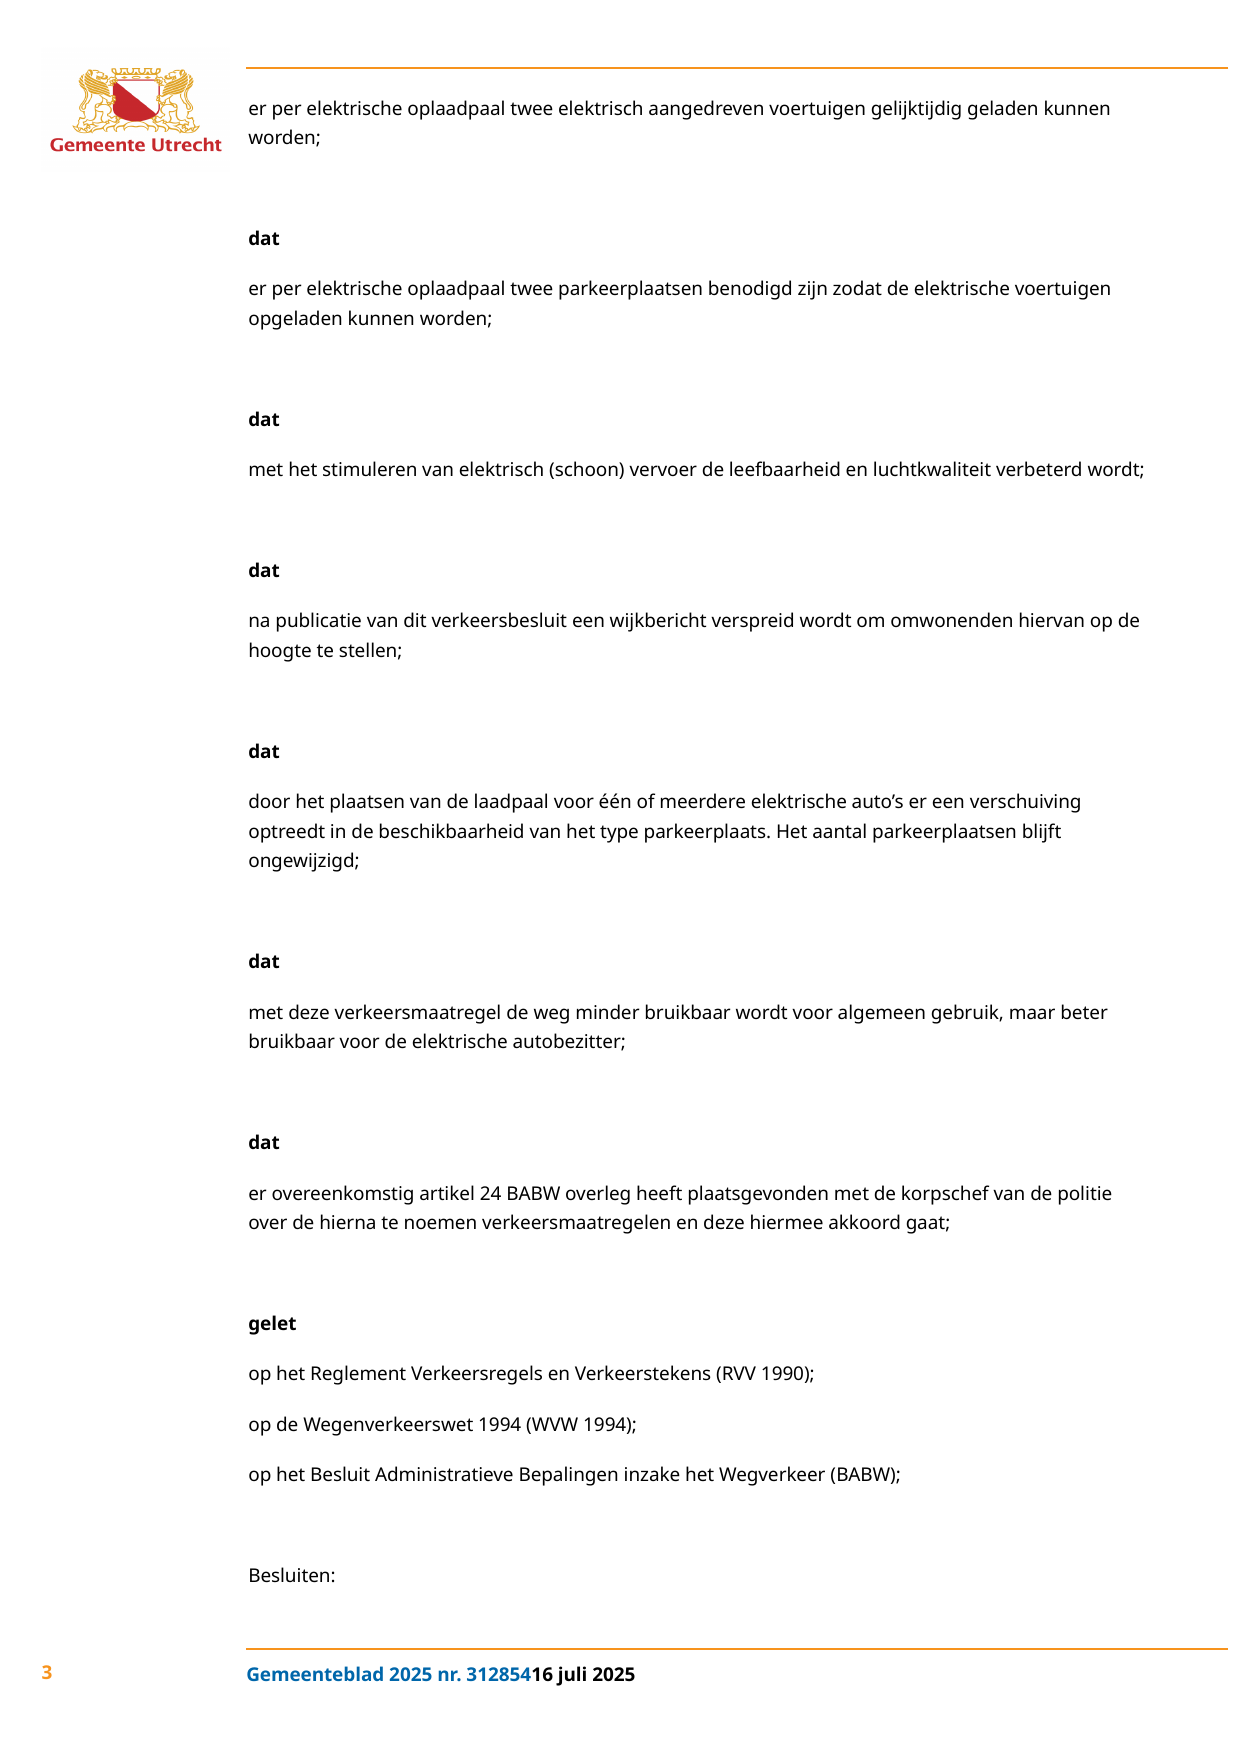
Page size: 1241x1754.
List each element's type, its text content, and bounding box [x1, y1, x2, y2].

text dat [248, 1129, 1152, 1155]
text dat [248, 738, 1152, 764]
text dat [248, 557, 1152, 583]
text dat [248, 948, 1152, 974]
text dat [248, 225, 1152, 251]
text op het Besluit Administratieve Bepalingen inzake het Wegverkeer (BABW); [248, 1461, 1152, 1487]
text er per elektrische oplaadpaal twee elektrisch aangedreven voertuigen gelijktijdig geladen kunnen worden; [248, 95, 1152, 150]
text op de Wegenverkeerswet 1994 (WVW 1994); [248, 1411, 1152, 1437]
text op het Reglement Verkeersregels en Verkeerstekens (RVV 1990); [248, 1361, 1152, 1386]
text er per elektrische oplaadpaal twee parkeerplaatsen benodigd zijn zodat de elektrische voertuigen opgeladen kunnen worden; [248, 276, 1152, 331]
text Besluiten: [248, 1562, 1152, 1588]
text dat [248, 406, 1152, 432]
text gelet [248, 1310, 1152, 1336]
picture [41, 47, 231, 172]
text na publicatie van dit verkeersbesluit een wijkbericht verspreid wordt om omwonenden hiervan op de hoogte te stellen; [248, 608, 1152, 663]
text met deze verkeersmaatregel de weg minder bruikbaar wordt voor algemeen gebruik, maar beter bruikbaar voor de elektrische autobezitter; [248, 999, 1152, 1054]
text er overeenkomstig artikel 24 BABW overleg heeft plaatsgevonden met de korpschef van de politie over de hierna te noemen verkeersmaatregelen en deze hiermee akkoord gaat; [248, 1180, 1152, 1235]
text door het plaatsen van de laadpaal voor één of meerdere elektrische auto’s er een verschuiving optreedt in de beschikbaarheid van het type parkeerplaats. Het aantal parkeerplaatsen blijft ongewijzigd; [248, 788, 1152, 873]
text met het stimuleren van elektrisch (schoon) vervoer de leefbaarheid en luchtkwaliteit verbeterd wordt; [248, 456, 1152, 482]
